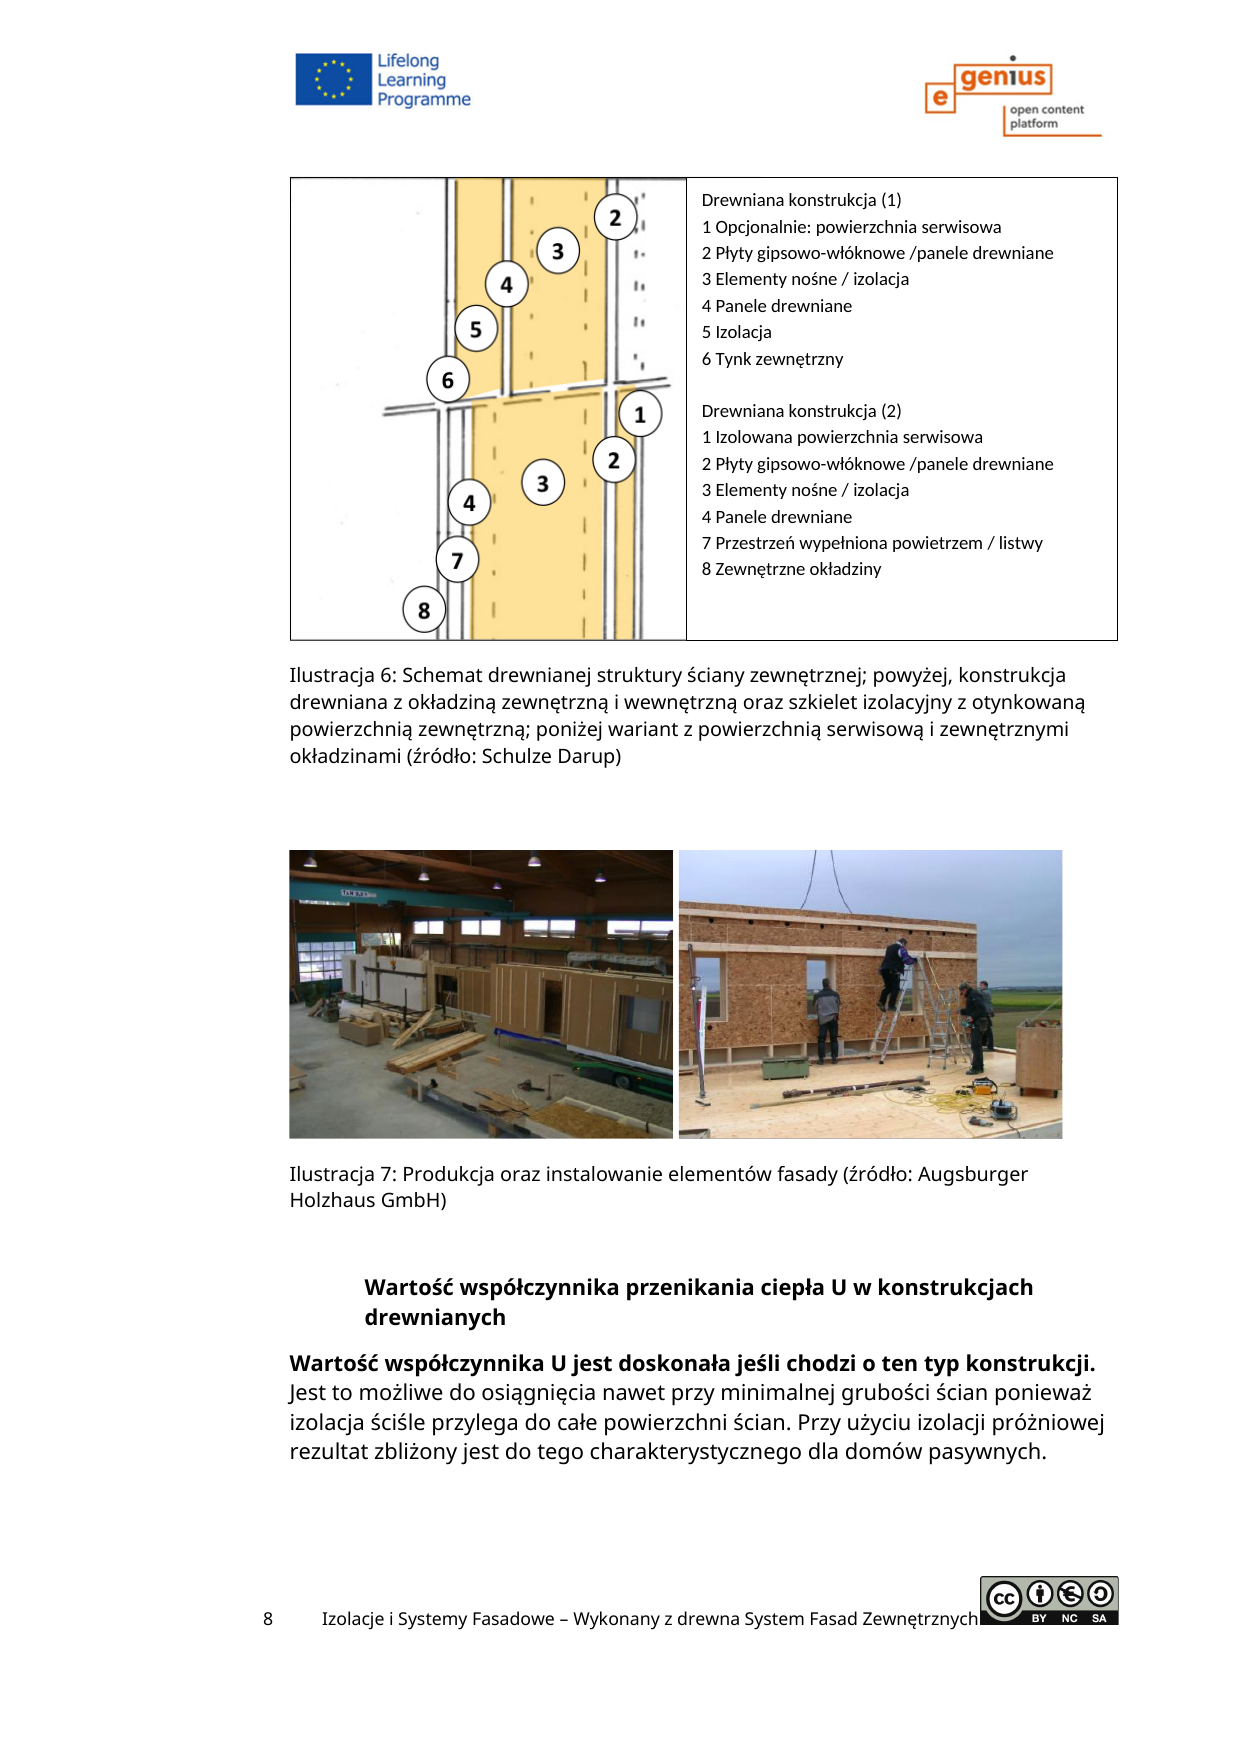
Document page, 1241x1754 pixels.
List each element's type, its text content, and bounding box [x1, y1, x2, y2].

text Ilustracja 7: Produkcja oraz instalowanie elementów fasady (źródło: Augsburger Holzhaus GmbH) [289, 1160, 1119, 1214]
text Wartość współczynnika U jest doskonała jeśli chodzi o ten typ konstrukcji. Jest to możliwe do osiągnięcia nawet przy minimalnej grubości ścian ponieważ izolacja ściśle przylega do całe powierzchni ścian. Przy użyciu izolacji próżniowej rezultat zbliżony jest do tego charakterystycznego dla domów pasywnych. [289, 1348, 1119, 1466]
subtitle Wartość współczynnika przenikania ciepła U w konstrukcjach drewnianych [364, 1272, 1119, 1331]
text Ilustracja 6: Schemat drewnianej struktury ściany zewnętrznej; powyżej, konstrukcja drewniana z okładziną zewnętrzną i wewnętrzną oraz szkielet izolacyjny z otynkowaną powierzchnią zewnętrzną; poniżej wariant z powierzchnią serwisową i zewnętrznymi okładzinami (źródło: Schulze Darup) [289, 661, 1119, 769]
